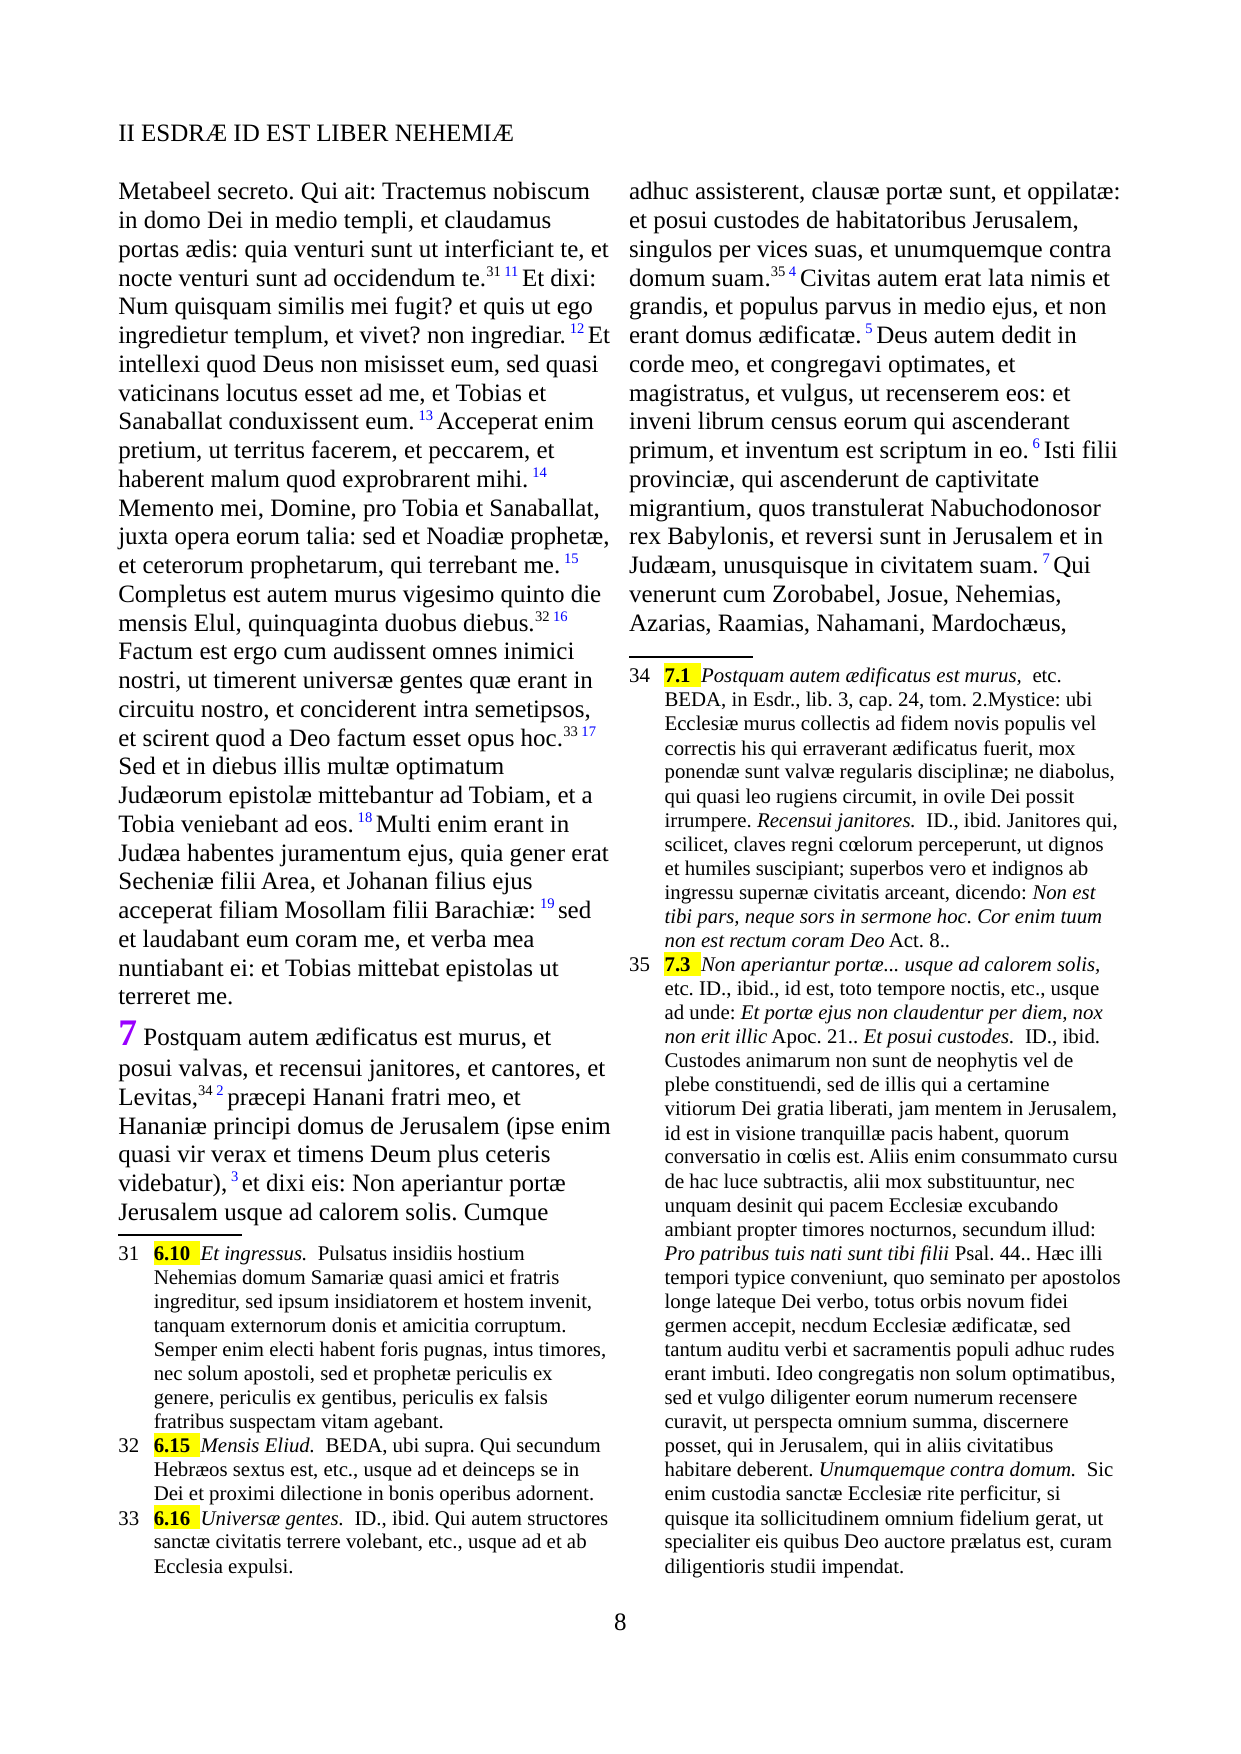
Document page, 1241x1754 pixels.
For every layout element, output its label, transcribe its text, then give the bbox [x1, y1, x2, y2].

text Metabeel secreto. Qui ait: Tractemus nobiscum in domo Dei in medio templi, et claudamus portas ædis: quia venturi sunt ut interficiant te, et nocte venturi sunt ad occidendum te. 11 Et dixi: Num quisquam similis mei fugit? et quis ut ego ingredietur templum, et vivet? non ingrediar. 12 Et intellexi quod Deus non misisset eum, sed quasi vaticinans locutus esset ad me, et Tobias et Sanaballat conduxissent eum. 13 Acceperat enim pretium, ut territus facerem, et peccarem, et haberent malum quod exprobrarent mihi. 14 Memento mei, Domine, pro Tobia et Sanaballat, juxta opera eorum talia: sed et Noadiæ prophetæ, et ceterorum prophetarum, qui terrebant me. 15 Completus est autem murus vigesimo quinto die mensis Elul, quinquaginta duobus diebus. 16 Factum est ergo cum audissent omnes inimici nostri, ut timerent universæ gentes quæ erant in circuitu nostro, et conciderent intra semetipsos, et scirent quod a Deo factum esset opus hoc. 17 Sed et in diebus illis multæ optimatum Judæorum epistolæ mittebantur ad Tobiam, et a Tobia veniebant ad eos. 18 Multi enim erant in Judæa habentes juramentum ejus, quia gener erat Secheniæ filii Area, et Johanan filius ejus acceperat filiam Mosollam filii Barachiæ: 19 sed et laudabant eum coram me, et verba mea nuntiabant ei: et Tobias mittebat epistolas ut terreret me. [118, 176, 611, 1010]
text 7.1 Postquam autem ædificatus est murus, etc. BEDA, in Esdr., lib. 3, cap. 24, tom. 2.Mystice: ubi Ecclesiæ murus collectis ad fidem novis populis vel correctis his qui erraverant ædificatus fuerit, mox ponendæ sunt valvæ regularis disciplinæ; ne diabolus, qui quasi leo rugiens circumit, in ovile Dei possit irrumpere. Recensui janitores. ID., ibid. Janitores qui, scilicet, claves regni cœlorum perceperunt, ut dignos et humiles suscipiant; superbos vero et indignos ab ingressu supernæ civitatis arceant, dicendo: Non est tibi pars, neque sors in sermone hoc. Cor enim tuum non est rectum coram Deo Act. 8.. [629, 663, 1122, 952]
text 7.3 Non aperiantur portæ... usque ad calorem solis, etc. ID., ibid., id est, toto tempore noctis, etc., usque ad unde: Et portæ ejus non claudentur per diem, nox non erit illic Apoc. 21.. Et posui custodes. ID., ibid. Custodes animarum non sunt de neophytis vel de plebe constituendi, sed de illis qui a certamine vitiorum Dei gratia liberati, jam mentem in Jerusalem, id est in visione tranquillæ pacis habent, quorum conversatio in cœlis est. Aliis enim consummato cursu de hac luce subtractis, alii mox substituuntur, nec unquam desinit qui pacem Ecclesiæ excubando ambiant propter timores nocturnos, secundum illud: Pro patribus tuis nati sunt tibi filii Psal. 44.. Hæc illi tempori typice conveniunt, quo seminato per apostolos longe lateque Dei verbo, totus orbis novum fidei germen accepit, necdum Ecclesiæ ædificatæ, sed tantum auditu verbi et sacramentis populi adhuc rudes erant imbuti. Ideo congregatis non solum optimatibus, sed et vulgo diligenter eorum numerum recensere curavit, ut perspecta omnium summa, discernere posset, qui in Jerusalem, qui in aliis civitatibus habitare deberent. Unumquemque contra domum. Sic enim custodia sanctæ Ecclesiæ rite perficitur, si quisque ita sollicitudinem omnium fidelium gerat, ut specialiter eis quibus Deo auctore prælatus est, curam diligentioris studii impendat. [629, 952, 1122, 1578]
text 6.16 Universæ gentes. ID., ibid. Qui autem structores sanctæ civitatis terrere volebant, etc., usque ad et ab Ecclesia expulsi. [118, 1505, 611, 1578]
text 7 Postquam autem ædificatus est murus, et posui valvas, et recensui janitores, et cantores, et Levitas, 2 præcepi Hanani fratri meo, et Hananiæ principi domus de Jerusalem (ipse enim quasi vir verax et timens Deum plus ceteris videbatur), 3 et dixi eis: Non aperiantur portæ Jerusalem usque ad calorem solis. Cumque [118, 1010, 611, 1226]
text adhuc assisterent, clausæ portæ sunt, et oppilatæ: et posui custodes de habitatoribus Jerusalem, singulos per vices suas, et unumquemque contra domum suam. 4 Civitas autem erat lata nimis et grandis, et populus parvus in medio ejus, et non erant domus ædificatæ. 5 Deus autem dedit in corde meo, et congregavi optimates, et magistratus, et vulgus, ut recenserem eos: et inveni librum census eorum qui ascenderant primum, et inventum est scriptum in eo. 6 Isti filii provinciæ, qui ascenderunt de captivitate migrantium, quos transtulerat Nabuchodonosor rex Babylonis, et reversi sunt in Jerusalem et in Judæam, unusquisque in civitatem suam. 7 Qui venerunt cum Zorobabel, Josue, Nehemias, Azarias, Raamias, Nahamani, Mardochæus, [629, 176, 1122, 636]
text 6.10 Et ingressus. Pulsatus insidiis hostium Nehemias domum Samariæ quasi amici et fratris ingreditur, sed ipsum insidiatorem et hostem invenit, tanquam externorum donis et amicitia corruptum. Semper enim electi habent foris pugnas, intus timores, nec solum apostoli, sed et prophetæ periculis ex genere, periculis ex gentibus, periculis ex falsis fratribus suspectam vitam agebant. [118, 1241, 611, 1433]
text 6.15 Mensis Eliud. BEDA, ubi supra. Qui secundum Hebræos sextus est, etc., usque ad et deinceps se in Dei et proximi dilectione in bonis operibus adornent. [118, 1433, 611, 1505]
